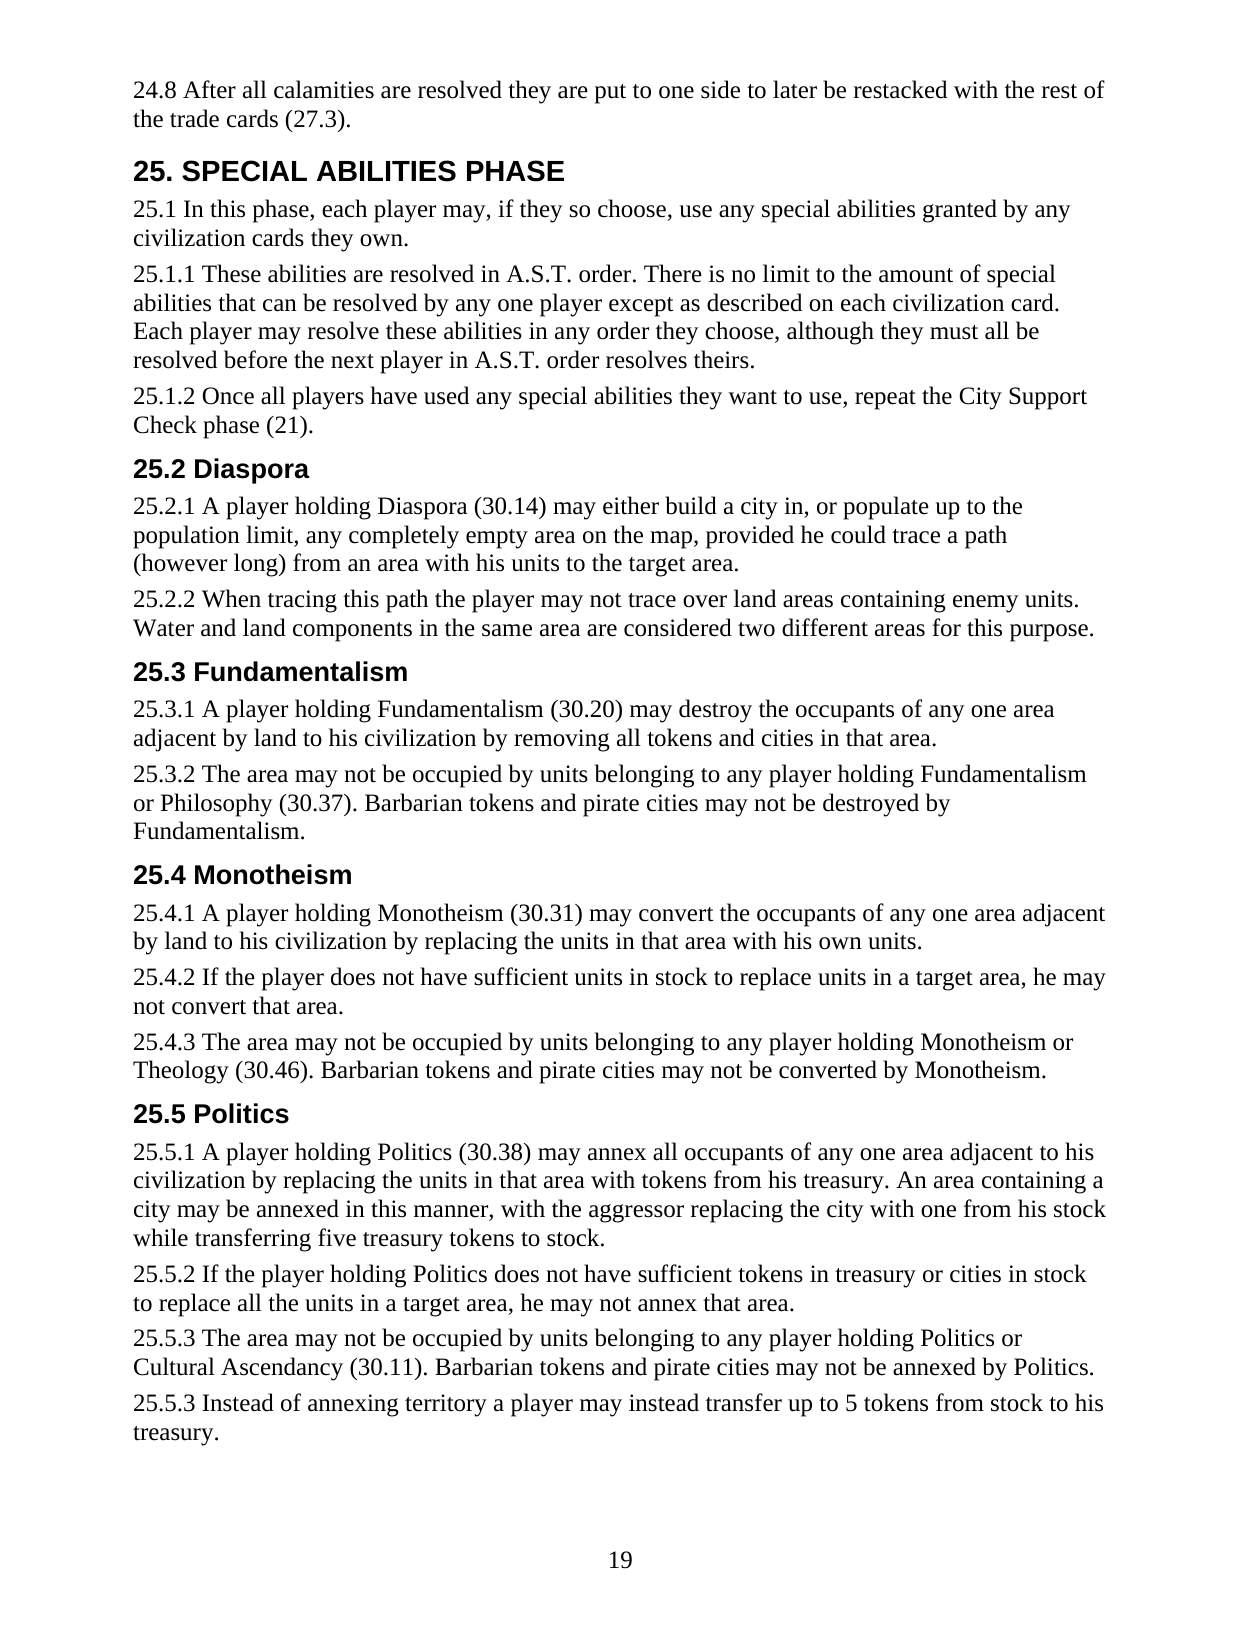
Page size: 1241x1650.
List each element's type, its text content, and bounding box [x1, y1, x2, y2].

text 25.2.2 When tracing this path the player may not trace over land areas containing enemy units. Water and land components in the same area are considered two different areas for this purpose. [133, 584, 1107, 642]
text 25.5.2 If the player holding Politics does not have sufficient tokens in treasury or cities in stock to replace all the units in a target area, he may not annex that area. [133, 1259, 1107, 1316]
subtitle 25.3 Fundamentalism [133, 656, 1107, 687]
text 25.2.1 A player holding Diaspora (30.14) may either build a city in, or populate up to the population limit, any completely empty area on the map, provided he could trace a path (however long) from an area with his units to the target area. [133, 491, 1107, 577]
text 25.3.1 A player holding Fundamentalism (30.20) may destroy the occupants of any one area adjacent by land to his civilization by removing all tokens and cities in that area. [133, 694, 1107, 752]
text 25.4.3 The area may not be occupied by units belonging to any player holding Monotheism or Theology (30.46). Barbarian tokens and pirate cities may not be converted by Monotheism. [133, 1027, 1107, 1084]
subtitle 25.5 Politics [133, 1098, 1107, 1130]
text 25.1.2 Once all players have used any special abilities they want to use, repeat the City Support Check phase (21). [133, 381, 1107, 438]
text 25.5.3 The area may not be occupied by units belonging to any player holding Politics or Cultural Ascendancy (30.11). Barbarian tokens and pirate cities may not be annexed by Politics. [133, 1323, 1107, 1381]
text 25.5.3 Instead of annexing territory a player may instead transfer up to 5 tokens from stock to his treasury. [133, 1388, 1107, 1446]
text 25.1.1 These abilities are resolved in A.S.T. order. There is no limit to the amount of special abilities that can be resolved by any one player except as described on each civilization card. Each player may resolve these abilities in any order they choose, although they must all be resolved before the next player in A.S.T. order resolves theirs. [133, 259, 1107, 374]
text 25.1 In this phase, each player may, if they so choose, use any special abilities granted by any civilization cards they own. [133, 194, 1107, 252]
text 25.4.1 A player holding Monotheism (30.31) may convert the occupants of any one area adjacent by land to his civilization by replacing the units in that area with his own units. [133, 898, 1107, 955]
subtitle 25.2 Diaspora [133, 453, 1107, 484]
subtitle 25.4 Monotheism [133, 859, 1107, 891]
text 25.5.1 A player holding Politics (30.38) may annex all occupants of any one area adjacent to his civilization by replacing the units in that area with tokens from his treasury. An area containing a city may be annexed in this manner, with the aggressor replacing the city with one from his stock while transferring five treasury tokens to stock. [133, 1137, 1107, 1252]
text 25.3.2 The area may not be occupied by units belonging to any player holding Fundamentalism or Philosophy (30.37). Barbarian tokens and pirate cities may not be destroyed by Fundamentalism. [133, 759, 1107, 845]
text 25.4.2 If the player does not have sufficient units in stock to replace units in a target area, he may not convert that area. [133, 962, 1107, 1020]
text 24.8 After all calamities are resolved they are put to one side to later be restacked with the rest of the trade cards (27.3). [133, 75, 1107, 132]
subtitle 25. Special Abilities Phase [133, 154, 1107, 187]
